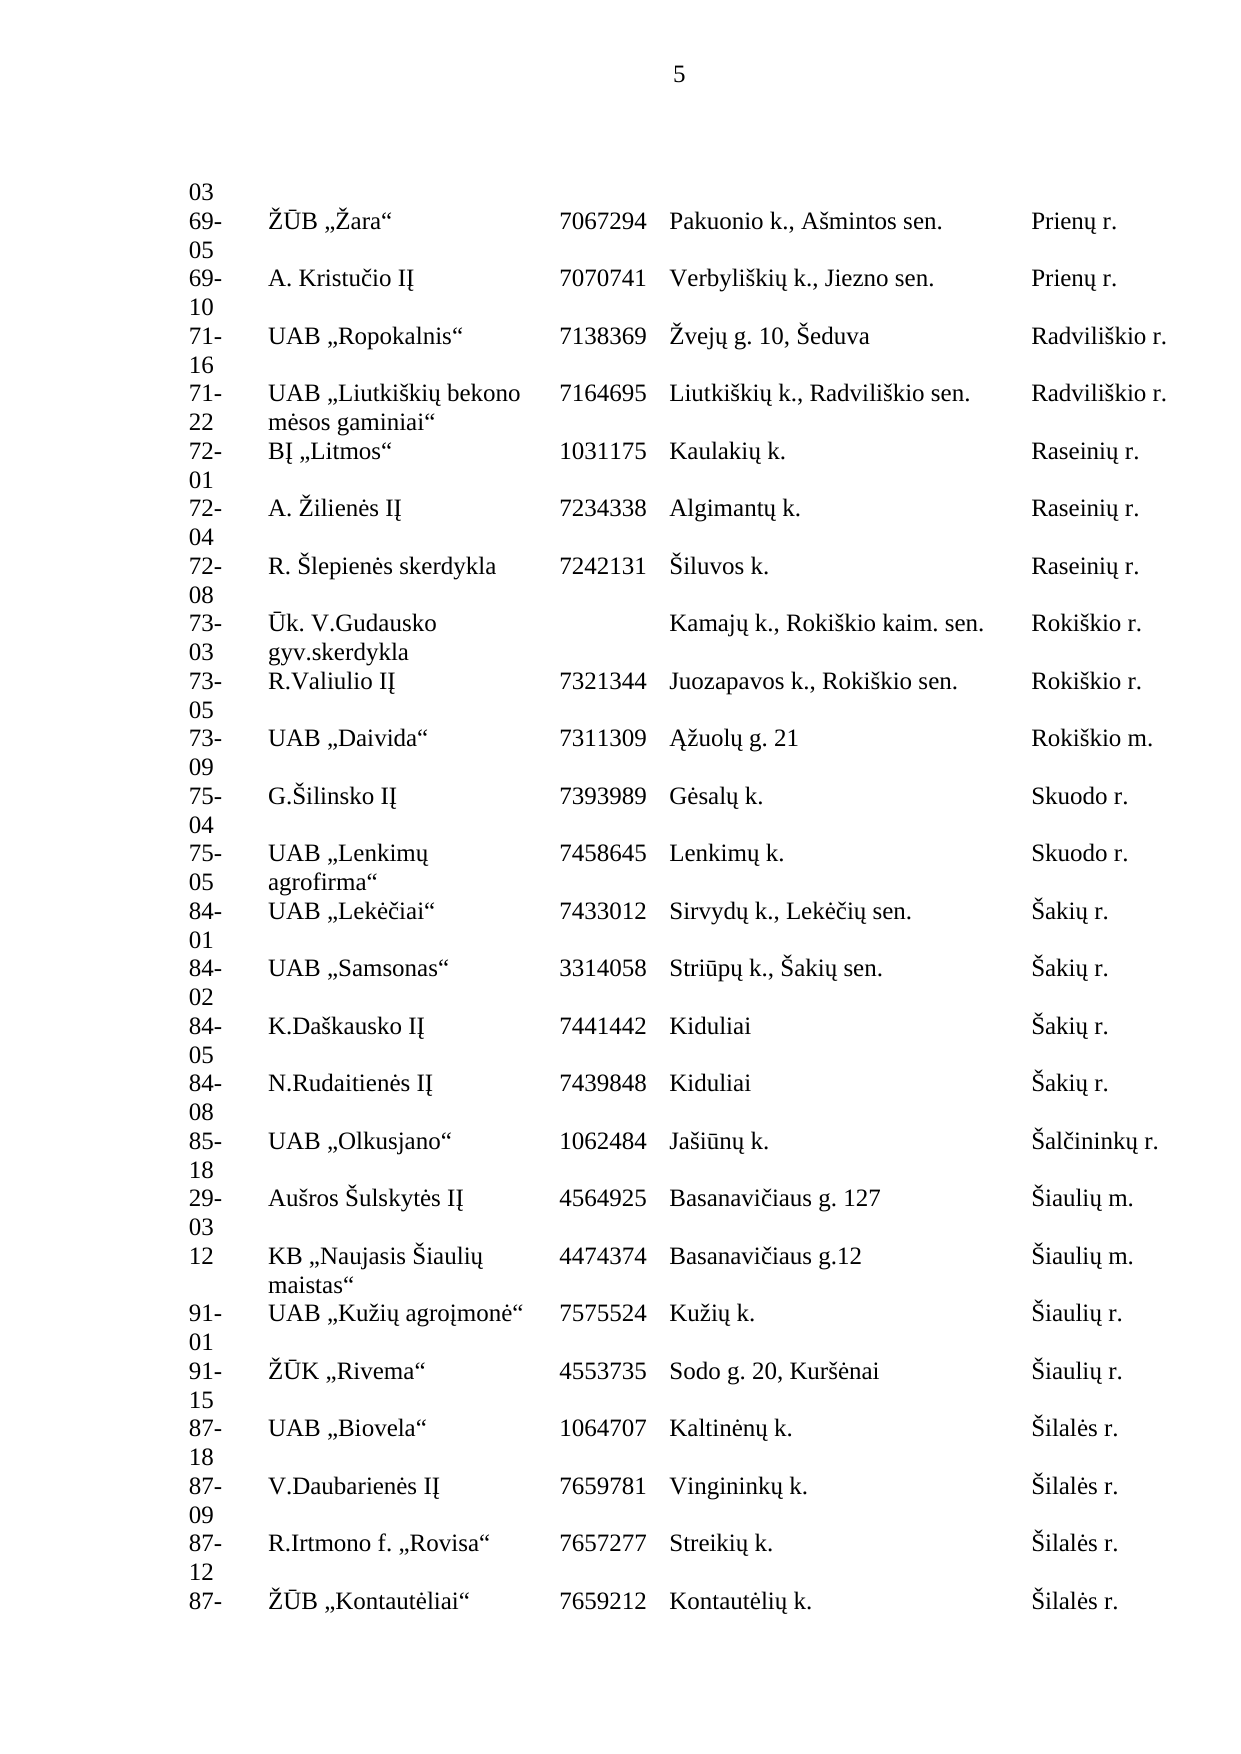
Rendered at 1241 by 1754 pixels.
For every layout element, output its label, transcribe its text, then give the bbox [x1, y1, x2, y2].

table_cell 7067294 [548, 206, 658, 263]
table_cell BĮ „Litmos“ [257, 436, 548, 493]
table_cell 71-22 [177, 379, 257, 436]
table_cell Šakių r. [1020, 954, 1181, 1011]
table_cell UAB „Daivida“ [257, 724, 548, 781]
table_cell Šiaulių r. [1020, 1356, 1181, 1413]
table_cell 87-12 [177, 1529, 257, 1586]
table_cell 7659781 [548, 1471, 658, 1528]
table_cell Prienų r. [1020, 264, 1181, 321]
table_cell KB „Naujasis Šiaulių maistas“ [257, 1241, 548, 1298]
table_cell 72-08 [177, 551, 257, 608]
table_cell 7321344 [548, 666, 658, 723]
table_cell 75-04 [177, 781, 257, 838]
table_cell Rokiškio r. [1020, 609, 1181, 666]
table_cell 69-10 [177, 264, 257, 321]
table_cell Šakių r. [1020, 896, 1181, 953]
table_cell 3314058 [548, 954, 658, 1011]
table_cell 7234338 [548, 494, 658, 551]
table_cell 84-02 [177, 954, 257, 1011]
table_cell Lenkimų k. [658, 839, 1020, 896]
table_cell Šiaulių r. [1020, 1299, 1181, 1356]
table_cell 73-03 [177, 609, 257, 666]
table_cell Skuodo r. [1020, 781, 1181, 838]
table_cell UAB „Olkusjano“ [257, 1126, 548, 1183]
table_cell 7659212 [548, 1586, 658, 1615]
table_cell Šilalės r. [1020, 1586, 1181, 1615]
table_cell 7070741 [548, 264, 658, 321]
table_cell UAB „Lekėčiai“ [257, 896, 548, 953]
table_cell 4553735 [548, 1356, 658, 1413]
table_cell Šiaulių m. [1020, 1241, 1181, 1298]
table_cell [257, 177, 548, 206]
table_cell 69-05 [177, 206, 257, 263]
table_cell UAB „Ropokalnis“ [257, 321, 548, 378]
table_cell 73-09 [177, 724, 257, 781]
table_cell Pakuonio k., Ašmintos sen. [658, 206, 1020, 263]
table_cell Basanavičiaus g.12 [658, 1241, 1020, 1298]
table_cell Raseinių r. [1020, 436, 1181, 493]
table_cell Radviliškio r. [1020, 379, 1181, 436]
table_cell 12 [177, 1241, 257, 1298]
table_cell 72-04 [177, 494, 257, 551]
table_cell 87- [177, 1586, 257, 1615]
table_cell 7439848 [548, 1069, 658, 1126]
table_cell R.Valiulio IĮ [257, 666, 548, 723]
table_cell 1064707 [548, 1414, 658, 1471]
table_cell Skuodo r. [1020, 839, 1181, 896]
table_cell 84-05 [177, 1011, 257, 1068]
table_cell Vingininkų k. [658, 1471, 1020, 1528]
table_cell Sirvydų k., Lekėčių sen. [658, 896, 1020, 953]
table_cell UAB „Biovela“ [257, 1414, 548, 1471]
table_cell Šiaulių m. [1020, 1184, 1181, 1241]
table_cell UAB „Lenkimų agrofirma“ [257, 839, 548, 896]
table_cell Radviliškio r. [1020, 321, 1181, 378]
table_cell 1031175 [548, 436, 658, 493]
table_cell Striūpų k., Šakių sen. [658, 954, 1020, 1011]
table_cell 84-01 [177, 896, 257, 953]
table_cell 7242131 [548, 551, 658, 608]
table_cell [548, 609, 658, 666]
table_cell Juozapavos k., Rokiškio sen. [658, 666, 1020, 723]
table_cell N.Rudaitienės IĮ [257, 1069, 548, 1126]
table_cell Šilalės r. [1020, 1529, 1181, 1586]
table_cell ŽŪB „Žara“ [257, 206, 548, 263]
table_cell R. Šlepienės skerdykla [257, 551, 548, 608]
table_cell R.Irtmono f. „Rovisa“ [257, 1529, 548, 1586]
table_cell Streikių k. [658, 1529, 1020, 1586]
table_cell Sodo g. 20, Kuršėnai [658, 1356, 1020, 1413]
table_cell 85-18 [177, 1126, 257, 1183]
table_cell 1062484 [548, 1126, 658, 1183]
table_cell 7393989 [548, 781, 658, 838]
table_cell 84-08 [177, 1069, 257, 1126]
table_cell 71-16 [177, 321, 257, 378]
table_cell 7441442 [548, 1011, 658, 1068]
table_cell Šalčininkų r. [1020, 1126, 1181, 1183]
table_cell UAB „Liutkiškių bekono mėsos gaminiai“ [257, 379, 548, 436]
table_cell UAB „Kužių agroįmonė“ [257, 1299, 548, 1356]
table_cell 72-01 [177, 436, 257, 493]
table_cell [548, 177, 658, 206]
table_cell 7433012 [548, 896, 658, 953]
table_cell Šilalės r. [1020, 1471, 1181, 1528]
table_cell Rokiškio r. [1020, 666, 1181, 723]
table_cell 29-03 [177, 1184, 257, 1241]
table_cell [1020, 177, 1181, 206]
table_cell A. Kristučio IĮ [257, 264, 548, 321]
table_cell Prienų r. [1020, 206, 1181, 263]
table_cell 7311309 [548, 724, 658, 781]
table_cell Kaulakių k. [658, 436, 1020, 493]
table_cell Kiduliai [658, 1069, 1020, 1126]
table_cell Gėsalų k. [658, 781, 1020, 838]
table_cell Verbyliškių k., Jiezno sen. [658, 264, 1020, 321]
table_cell Kontautėlių k. [658, 1586, 1020, 1615]
table_cell Ūk. V.Gudausko gyv.skerdykla [257, 609, 548, 666]
table_cell Žvejų g. 10, Šeduva [658, 321, 1020, 378]
table_cell Kamajų k., Rokiškio kaim. sen. [658, 609, 1020, 666]
table_cell 7458645 [548, 839, 658, 896]
table_cell G.Šilinsko IĮ [257, 781, 548, 838]
table_cell 91-15 [177, 1356, 257, 1413]
table_cell Basanavičiaus g. 127 [658, 1184, 1020, 1241]
table_cell 87-18 [177, 1414, 257, 1471]
table_cell 73-05 [177, 666, 257, 723]
table_cell Kiduliai [658, 1011, 1020, 1068]
table_cell 03 [177, 177, 257, 206]
table_cell [658, 177, 1020, 206]
table_cell 87-09 [177, 1471, 257, 1528]
table_cell Kaltinėnų k. [658, 1414, 1020, 1471]
table_cell Jašiūnų k. [658, 1126, 1020, 1183]
table_cell 91-01 [177, 1299, 257, 1356]
table_cell 7575524 [548, 1299, 658, 1356]
table_cell V.Daubarienės IĮ [257, 1471, 548, 1528]
table_cell Raseinių r. [1020, 494, 1181, 551]
table_cell Šakių r. [1020, 1069, 1181, 1126]
table_cell UAB „Samsonas“ [257, 954, 548, 1011]
table_cell ŽŪK „Rivema“ [257, 1356, 548, 1413]
table_cell Ąžuolų g. 21 [658, 724, 1020, 781]
table_cell Rokiškio m. [1020, 724, 1181, 781]
table_cell 4474374 [548, 1241, 658, 1298]
table_cell Kužių k. [658, 1299, 1020, 1356]
table_cell 75-05 [177, 839, 257, 896]
table_cell 7138369 [548, 321, 658, 378]
table_cell K.Daškausko IĮ [257, 1011, 548, 1068]
table_cell 7657277 [548, 1529, 658, 1586]
table_cell Liutkiškių k., Radviliškio sen. [658, 379, 1020, 436]
table_cell Šakių r. [1020, 1011, 1181, 1068]
table_cell Šilalės r. [1020, 1414, 1181, 1471]
table_cell 7164695 [548, 379, 658, 436]
table_cell Aušros Šulskytės IĮ [257, 1184, 548, 1241]
table_cell Šiluvos k. [658, 551, 1020, 608]
table_cell Raseinių r. [1020, 551, 1181, 608]
table_cell A. Žilienės IĮ [257, 494, 548, 551]
table_cell Algimantų k. [658, 494, 1020, 551]
table_cell ŽŪB „Kontautėliai“ [257, 1586, 548, 1615]
table_cell 4564925 [548, 1184, 658, 1241]
